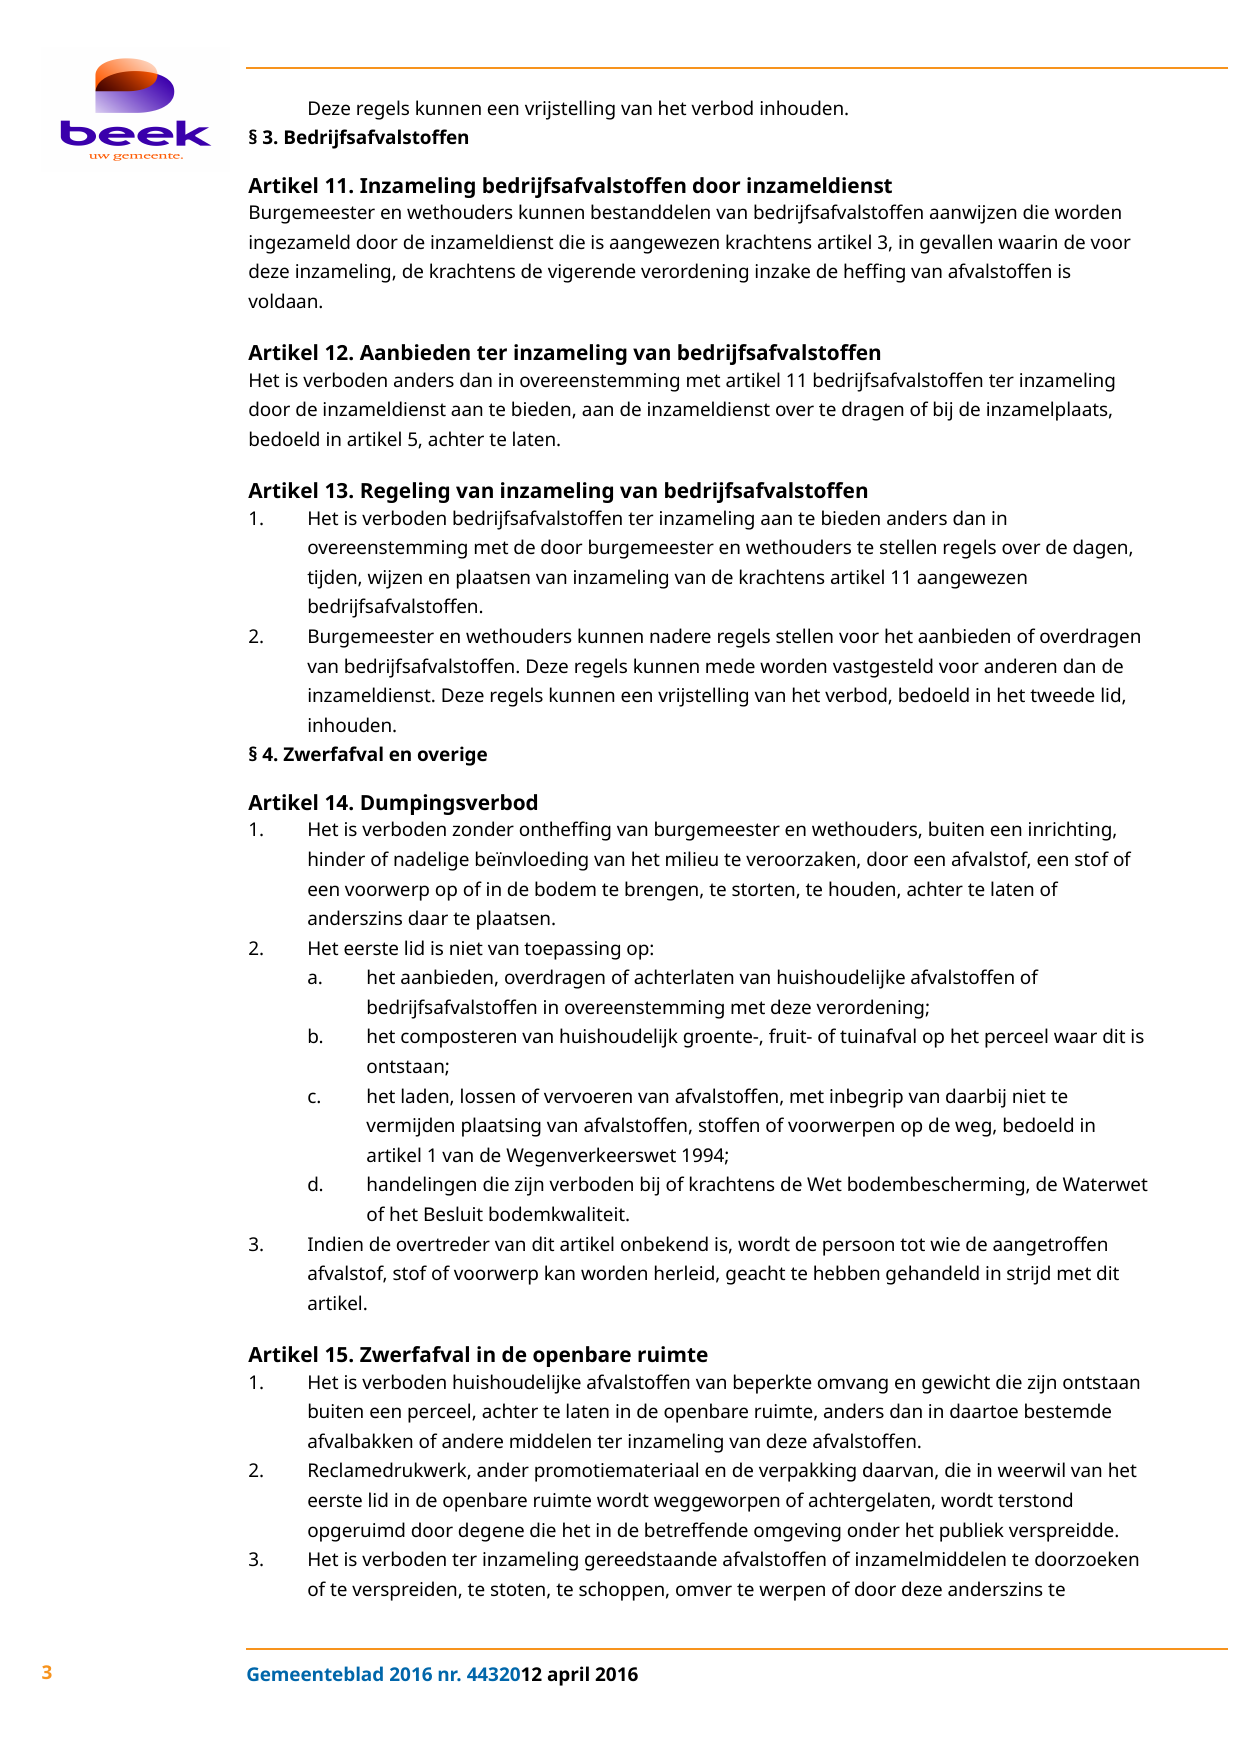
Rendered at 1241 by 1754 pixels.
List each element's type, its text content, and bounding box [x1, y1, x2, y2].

text Het is verboden anders dan in overeenstemming met artikel 11 bedrijfsafvalstoffen ter inzameling door de inzameldienst aan te bieden, aan de inzameldienst over te dragen of bij de inzamelplaats, bedoeld in artikel 5, achter te laten. [248, 367, 1152, 452]
list Indien de overtreder van dit artikel onbekend is, wordt de persoon tot wie de aangetroffen afvalstof, stof of voorwerp kan worden herleid, geacht te hebben gehandeld in strijd met dit artikel. [248, 1231, 1152, 1316]
list Het is verboden bedrijfsafvalstoffen ter inzameling aan te bieden anders dan in overeenstemming met de door burgemeester en wethouders te stellen regels over de dagen, tijden, wijzen en plaatsen van inzameling van de krachtens artikel 11 aangewezen bedrijfsafvalstoffen. [248, 505, 1152, 619]
list Deze regels kunnen een vrijstelling van het verbod inhouden. [248, 95, 1152, 121]
text Artikel 15. Zwerfafval in de openbare ruimte [248, 1340, 1152, 1369]
list Het is verboden zonder ontheffing van burgemeester en wethouders, buiten een inrichting, hinder of nadelige beïnvloeding van het milieu te veroorzaken, door een afvalstof, een stof of een voorwerp op of in de bodem te brengen, te storten, te houden, achter te laten of anderszins daar te plaatsen. [248, 817, 1152, 931]
list Reclamedrukwerk, ander promotiemateriaal en de verpakking daarvan, die in weerwil van het eerste lid in de openbare ruimte wordt weggeworpen of achtergelaten, wordt terstond opgeruimd door degene die het in de betreffende omgeving onder het publiek verspreidde. [248, 1458, 1152, 1542]
list handelingen die zijn verboden bij of krachtens de Wet bodembescherming, de Waterwet of het Besluit bodemkwaliteit. [307, 1172, 1152, 1227]
list het composteren van huishoudelijk groente-, fruit- of tuinafval op het perceel waar dit is ontstaan; [307, 1024, 1152, 1079]
list Het is verboden huishoudelijke afvalstoffen van beperkte omvang en gewicht die zijn ontstaan buiten een perceel, achter te laten in de openbare ruimte, anders dan in daartoe bestemde afvalbakken of andere middelen ter inzameling van deze afvalstoffen. [248, 1369, 1152, 1454]
text § 3. Bedrijfsafvalstoffen [248, 124, 1152, 150]
list het aanbieden, overdragen of achterlaten van huishoudelijke afvalstoffen of bedrijfsafvalstoffen in overeenstemming met deze verordening; [307, 964, 1152, 1020]
list Het eerste lid is niet van toepassing op: [248, 935, 1152, 961]
text Artikel 11. Inzameling bedrijfsafvalstoffen door inzameldienst [248, 171, 1152, 199]
list het laden, lossen of vervoeren van afvalstoffen, met inbegrip van daarbij niet te vermijden plaatsing van afvalstoffen, stoffen of voorwerpen op de weg, bedoeld in artikel 1 van de Wegenverkeerswet 1994; [307, 1083, 1152, 1168]
text Artikel 14. Dumpingsverbod [248, 788, 1152, 817]
picture [41, 47, 231, 172]
list Burgemeester en wethouders kunnen nadere regels stellen voor het aanbieden of overdragen van bedrijfsafvalstoffen. Deze regels kunnen mede worden vastgesteld voor anderen dan de inzameldienst. Deze regels kunnen een vrijstelling van het verbod, bedoeld in het tweede lid, inhouden. [248, 623, 1152, 738]
text § 4. Zwerfafval en overige [248, 742, 1152, 767]
text Artikel 12. Aanbieden ter inzameling van bedrijfsafvalstoffen [248, 338, 1152, 367]
text Burgemeester en wethouders kunnen bestanddelen van bedrijfsafvalstoffen aanwijzen die worden ingezameld door de inzameldienst die is aangewezen krachtens artikel 3, in gevallen waarin de voor deze inzameling, de krachtens de vigerende verordening inzake de heffing van afvalstoffen is voldaan. [248, 199, 1152, 314]
list Het is verboden ter inzameling gereedstaande afvalstoffen of inzamelmiddelen te doorzoeken of te verspreiden, te stoten, te schoppen, omver te werpen of door deze anderszins te [248, 1546, 1152, 1602]
text Artikel 13. Regeling van inzameling van bedrijfsafvalstoffen [248, 477, 1152, 505]
